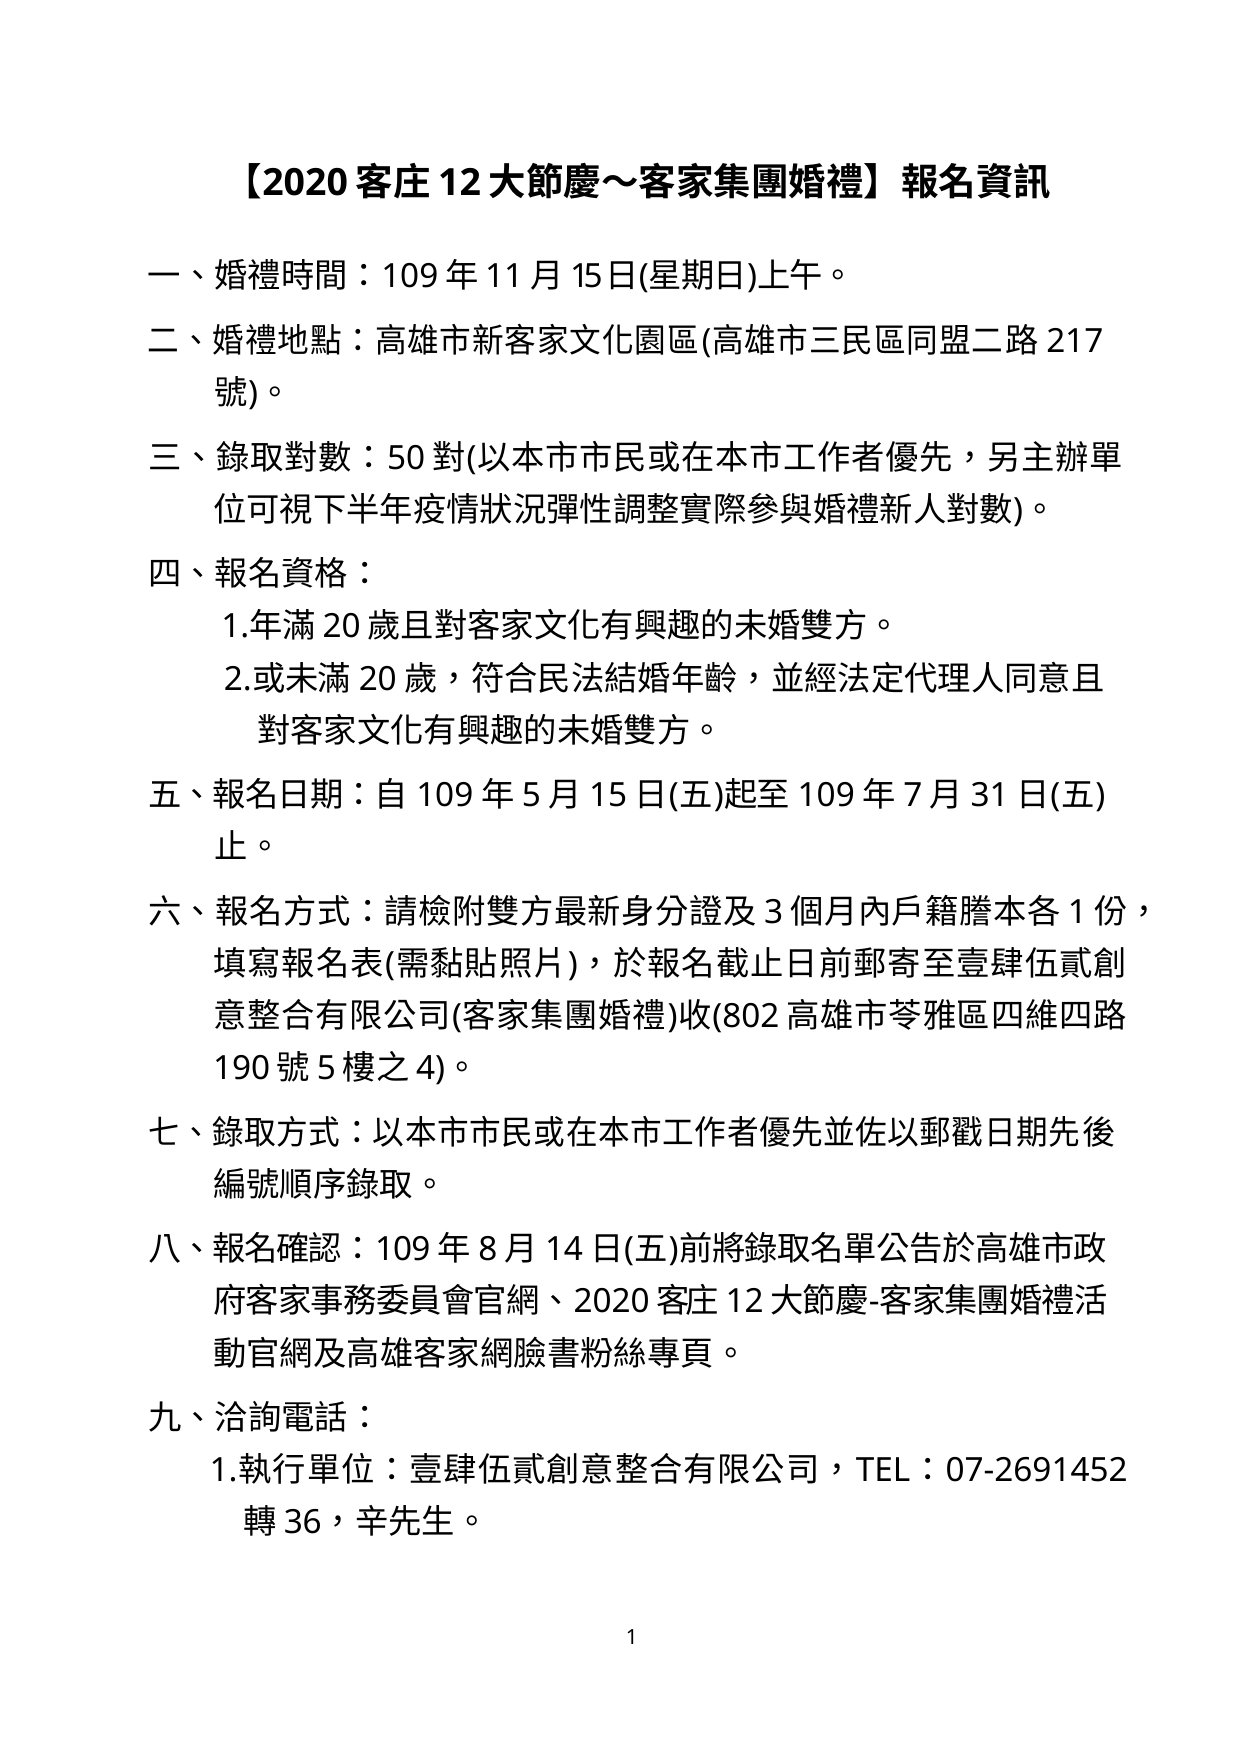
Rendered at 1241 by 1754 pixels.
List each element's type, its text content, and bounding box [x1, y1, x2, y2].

text 四、報名資格： [148, 544, 998, 596]
text 七、錄取方式：以本市市民或在本市工作者優先並佐以郵戳日期先後編號順序錄取。 [148, 1102, 1116, 1207]
text 一、婚禮時間：109年11月15 日(星期日)上午。 [148, 246, 1128, 298]
text 六、報名方式：請檢附雙方最新身分證及3個月內戶籍謄本各1份，填寫報名表(需黏貼照片)，於報名截止日前郵寄至壹肆伍貳創意整合有限公司(客家集團婚禮)收(802高雄市苓雅區四維四路 190號5樓之4)。 [148, 882, 1128, 1090]
text 三、錄取對數：50對(以本市市民或在本市工作者優先，另主辦單位可視下半年疫情狀況彈性調整實際參與婚禮新人對數)。 [148, 427, 1125, 532]
text 【2020客庄12大節慶～客家集團婚禮】報名資訊 [148, 152, 1128, 207]
text 1.年滿20歲且對客家文化有興趣的未婚雙方。 [221, 596, 1128, 648]
text 二、婚禮地點：高雄市新客家文化園區(高雄市三民區同盟二路217號)。 [148, 311, 1103, 415]
text 五、報名日期：自109年5月15日(五)起至109年7月31日(五)止。 [148, 765, 1108, 869]
text 九、洽詢電話： [148, 1388, 1128, 1440]
text 2.或未滿20歲，符合民法結婚年齡，並經法定代理人同意且對客家文化有興趣的未婚雙方。 [224, 648, 1107, 752]
text 八、報名確認：109年8月14日(五)前將錄取名單公告於高雄市政府客家事務委員會官網、2020客庄12大節慶-客家集團婚禮活動官網及高雄客家網臉書粉絲專頁。 [148, 1219, 1108, 1375]
text 1.執行單位：壹肆伍貳創意整合有限公司，TEL：07-2691452 轉36，辛先生。 [209, 1440, 1128, 1544]
